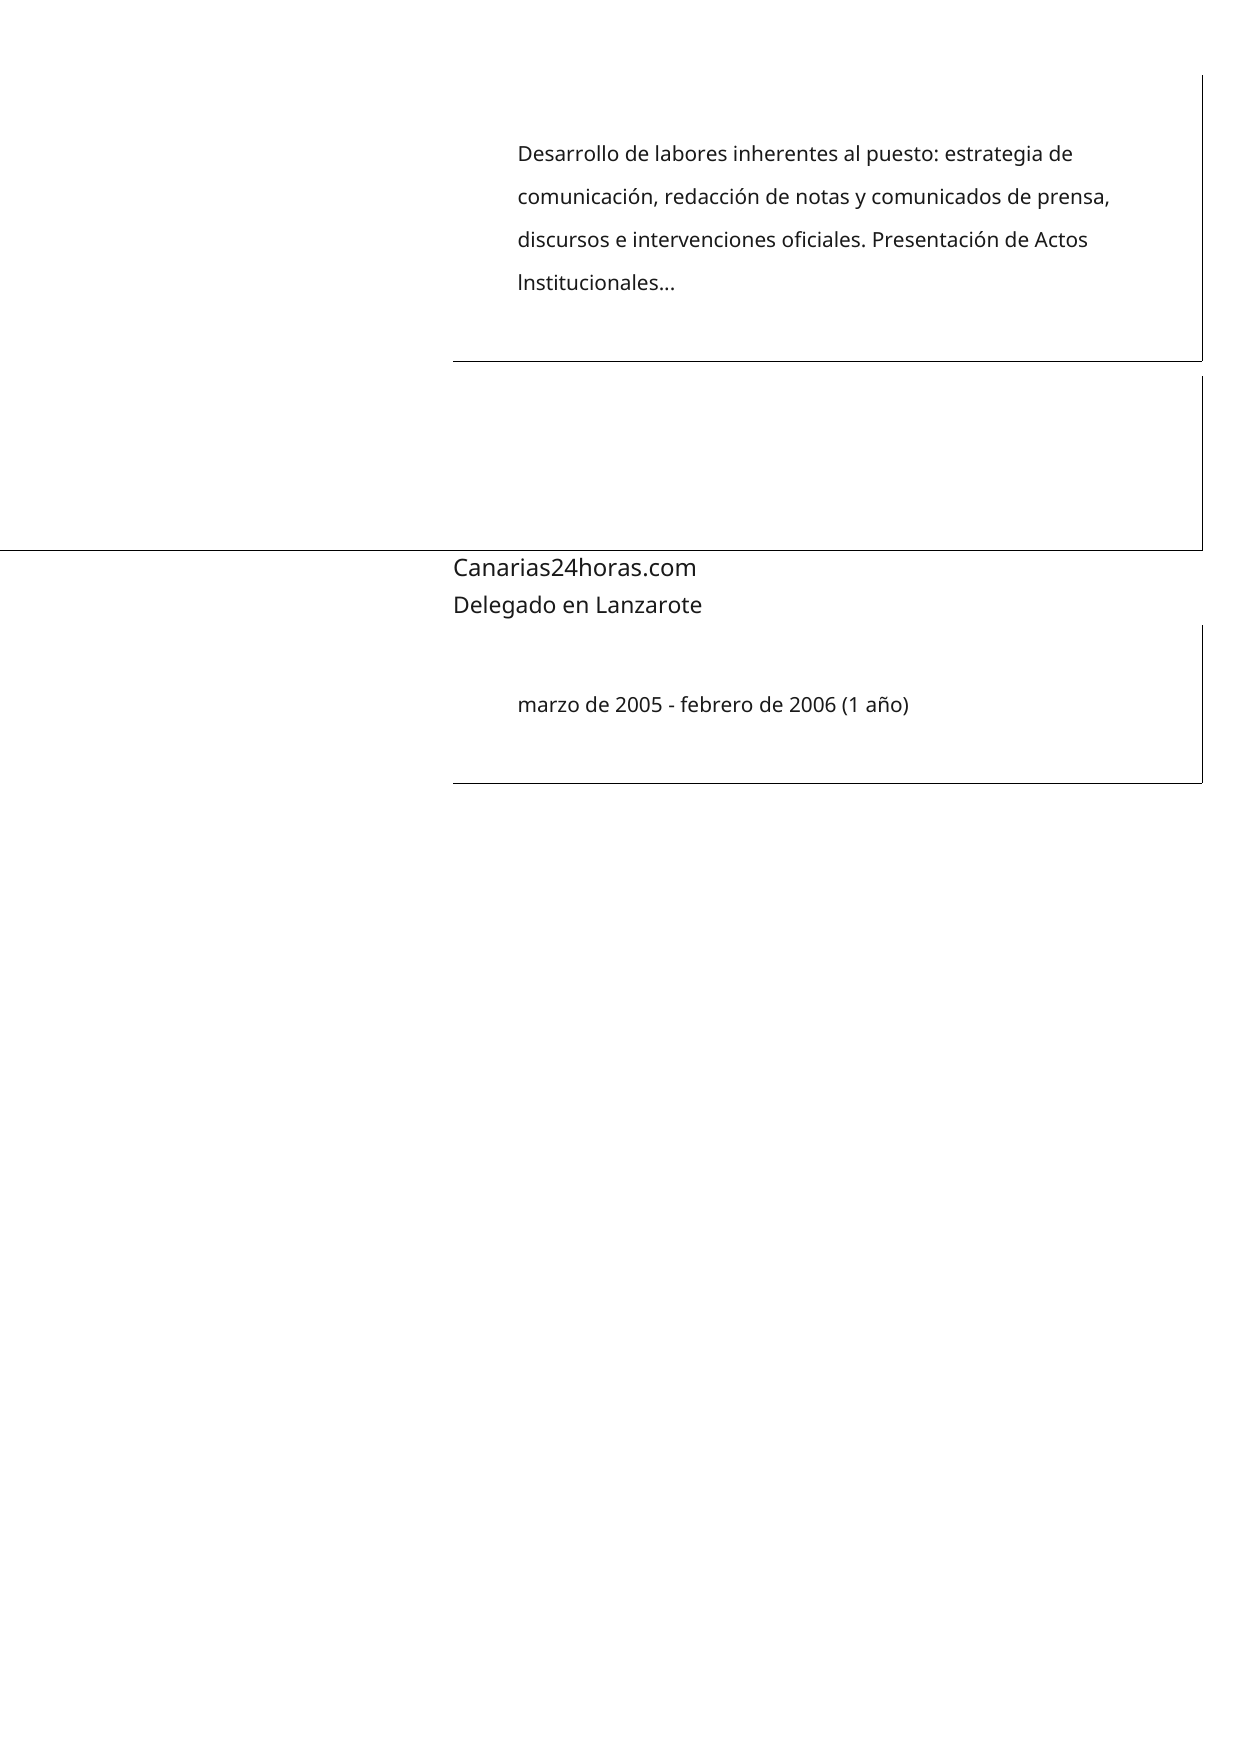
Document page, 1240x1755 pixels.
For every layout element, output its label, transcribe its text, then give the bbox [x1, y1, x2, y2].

subtitle Canarias24horas.com [453, 551, 1202, 583]
subtitle Delegado en Lanzarote [453, 589, 1202, 620]
text Desarrollo de labores inherentes al puesto: estrategia de comunicación, redacción de notas y comunicados de prensa, discursos e intervenciones oficiales. Presentación de Actos lnstitucionales... [453, 75, 1202, 361]
text marzo de 2005 - febrero de 2006 (1 año) [453, 625, 1202, 783]
